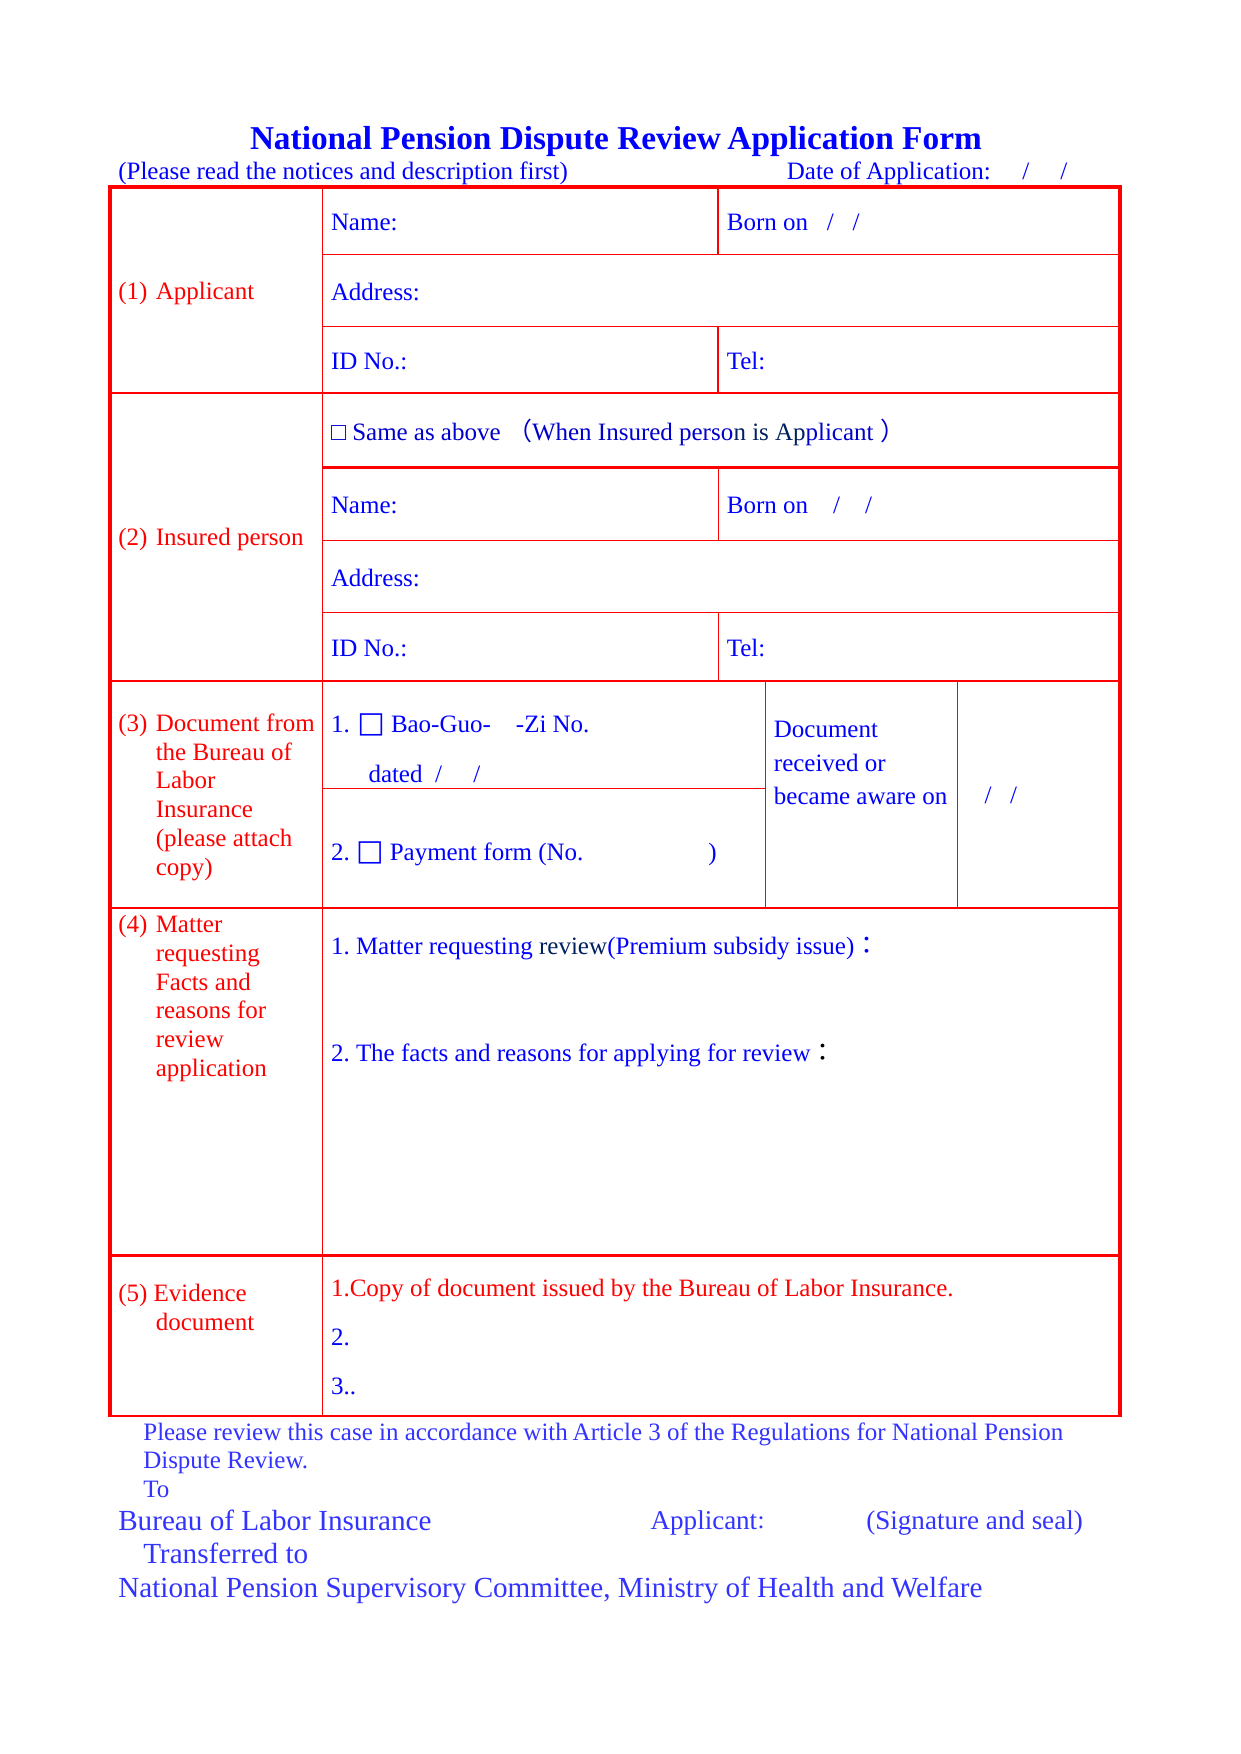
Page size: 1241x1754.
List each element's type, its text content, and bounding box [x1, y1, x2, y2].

table_cell Address: [323, 255, 1118, 326]
table_header Born on / / [719, 189, 1118, 254]
table_cell (5) Evidence document [112, 1257, 322, 1414]
table_cell 1. Matter requesting review(Premium subsidy issue)： 2. The facts and reasons for applying for review： [323, 909, 1118, 1254]
table_cell □ Same as above （When Insured person is Applicant ） [323, 394, 1118, 466]
text Transferred to [143, 1536, 1122, 1570]
text Please review this case in accordance with Article 3 of the Regulations for National Pension Dispute Review. [143, 1417, 1122, 1474]
text National Pension Supervisory Committee, Ministry of Health and Welfare [118, 1570, 1122, 1603]
text (Please read the notices and description first) Date of Application: / / [118, 156, 1122, 185]
table_cell 2. □ Payment form (No. ) [323, 789, 765, 907]
text To [143, 1474, 1122, 1503]
table_cell ID No.: [323, 327, 717, 392]
text National Pension Dispute Review Application Form [118, 118, 1122, 156]
table_cell Name: [323, 469, 718, 540]
table_cell / / [958, 682, 1118, 907]
table_cell (3) Document from the Bureau of Labor Insurance (please attach copy) [112, 682, 322, 907]
table_cell (2) Insured person [112, 394, 322, 679]
table_cell ID No.: [323, 613, 718, 679]
table_cell 1.Copy of document issued by the Bureau of Labor Insurance. 2. 3.. [323, 1257, 1118, 1414]
text Bureau of Labor Insurance Applicant: (Signature and seal) [118, 1503, 1122, 1536]
table_cell Address: [323, 541, 1118, 612]
table_cell Born on / / [719, 469, 1118, 540]
table_header Name: [323, 189, 717, 254]
table_cell (4) Matter requesting Facts and reasons for review application [112, 909, 322, 1254]
table_cell Tel: [719, 613, 1118, 679]
table_cell 1. □ Bao-Guo- -Zi No. dated / / [323, 682, 765, 788]
table_cell Document received or became aware on [766, 682, 957, 907]
table_cell Tel: [719, 327, 1118, 392]
table_header (1) Applicant [112, 189, 322, 392]
